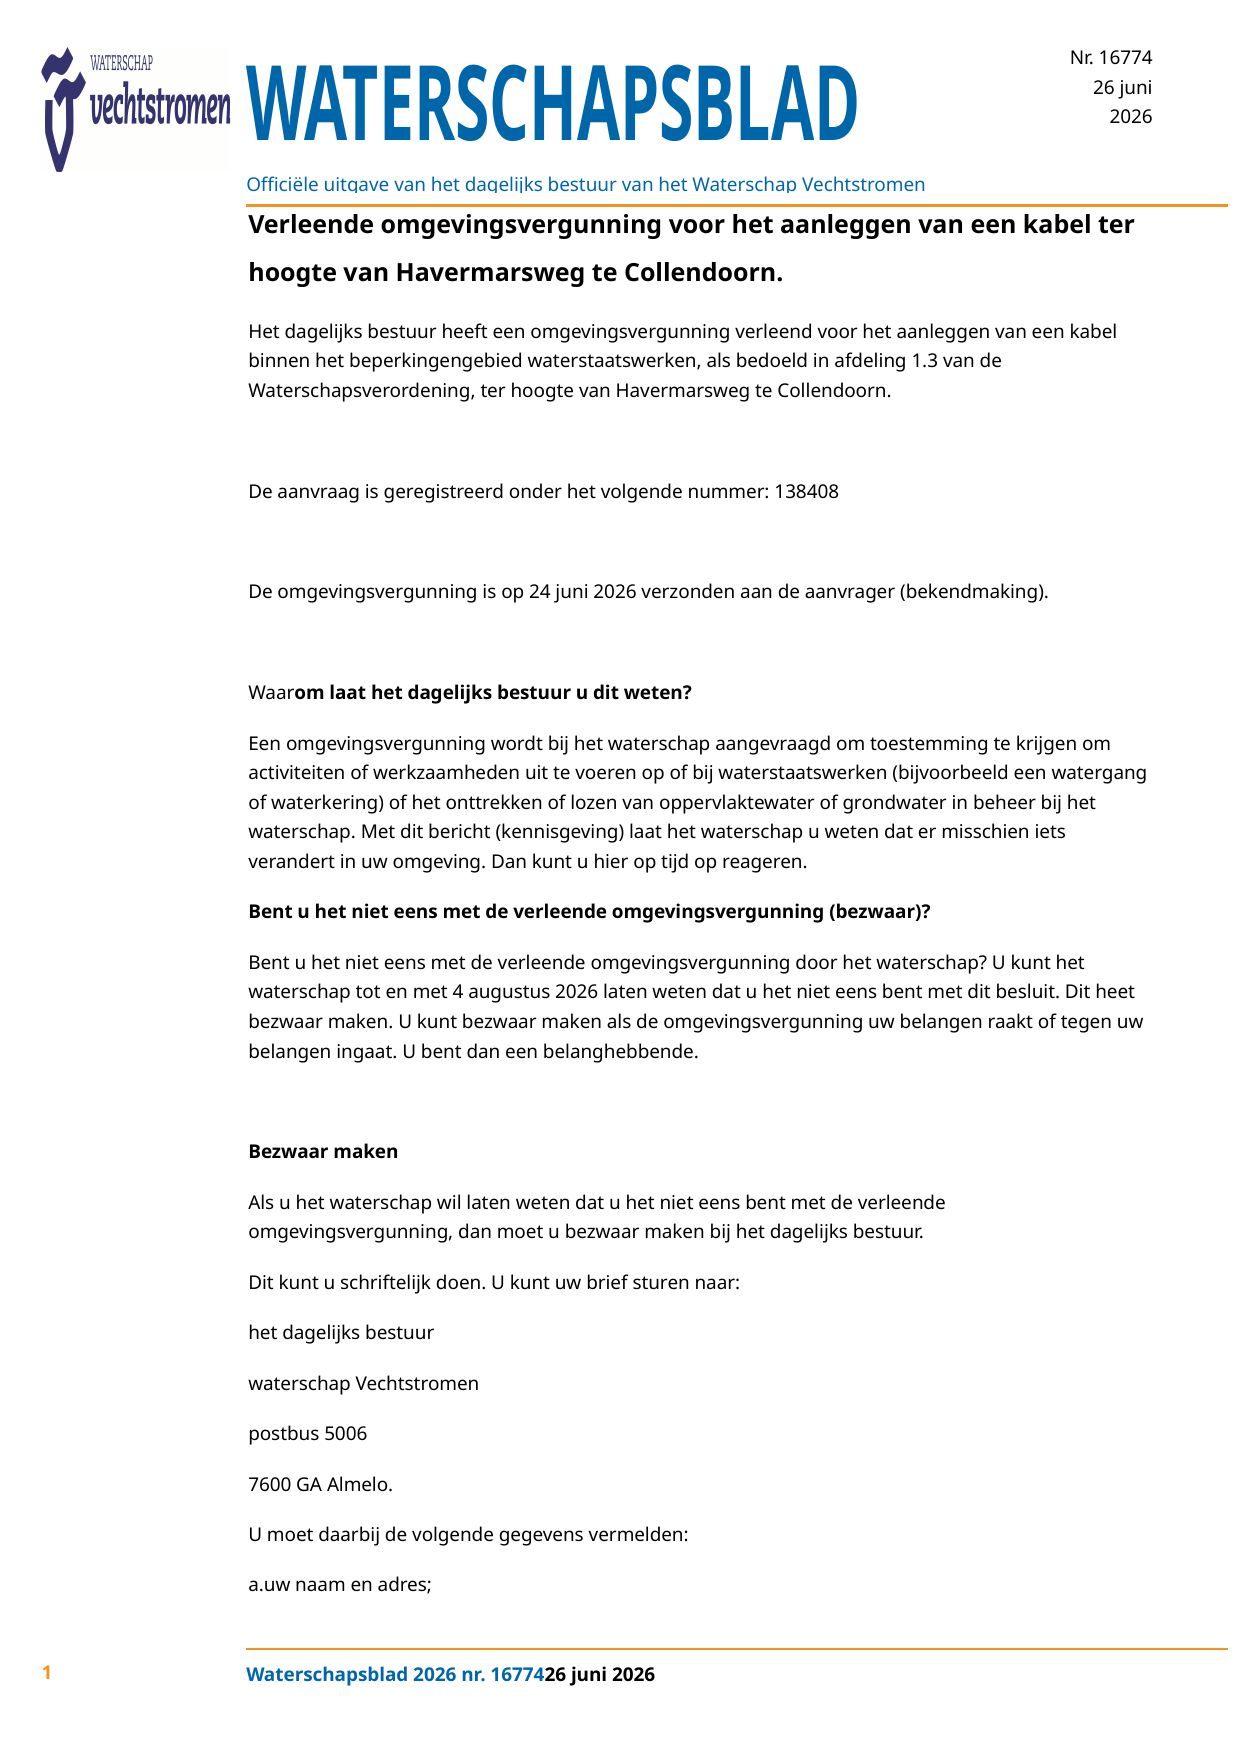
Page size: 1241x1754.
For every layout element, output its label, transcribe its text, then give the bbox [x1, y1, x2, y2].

text Bent u het niet eens met de verleende omgevingsvergunning door het waterschap? U kunt het waterschap tot en met 4 augustus 2026 laten weten dat u het niet eens bent met dit besluit. Dit heet bezwaar maken. U kunt bezwaar maken als de omgevingsvergunning uw belangen raakt of tegen uw belangen ingaat. U bent dan een belanghebbende. [248, 949, 1152, 1064]
text a.uw naam en adres; [248, 1572, 1152, 1597]
text postbus 5006 [248, 1420, 1152, 1446]
text waterschap Vechtstromen [248, 1370, 1152, 1396]
text Het dagelijks bestuur heeft een omgevingsvergunning verleend voor het aanleggen van een kabel binnen het beperkingengebied waterstaatswerken, als bedoeld in afdeling 1.3 van de Waterschapsverordening, ter hoogte van Havermarsweg te Collendoorn. [248, 318, 1152, 403]
text De aanvraag is geregistreerd onder het volgende nummer: 138408 [248, 478, 1152, 504]
text het dagelijks bestuur [248, 1319, 1152, 1345]
text Als u het waterschap wil laten weten dat u het niet eens bent met de verleende omgevingsvergunning, dan moet u bezwaar maken bij het dagelijks bestuur. [248, 1189, 1152, 1244]
text De omgevingsvergunning is op 24 juni 2026 verzonden aan de aanvrager (bekendmaking). [248, 579, 1152, 604]
text U moet daarbij de volgende gegevens vermelden: [248, 1521, 1152, 1547]
text Bezwaar maken [248, 1139, 1152, 1164]
text 7600 GA Almelo. [248, 1471, 1152, 1497]
picture [41, 47, 231, 172]
text Verleende omgevingsvergunning voor het aanleggen van een kabel ter hoogte van Havermarsweg te Collendoorn. [248, 207, 1152, 288]
text Waarom laat het dagelijks bestuur u dit weten? [248, 679, 1152, 705]
text Bent u het niet eens met de verleende omgevingsvergunning (bezwaar)? [248, 899, 1152, 924]
text Een omgevingsvergunning wordt bij het waterschap aangevraagd om toestemming te krijgen om activiteiten of werkzaamheden uit te voeren op of bij waterstaatswerken (bijvoorbeeld een watergang of waterkering) of het onttrekken of lozen van oppervlaktewater of grondwater in beheer bij het waterschap. Met dit bericht (kennisgeving) laat het waterschap u weten dat er misschien iets verandert in uw omgeving. Dan kunt u hier op tijd op reageren. [248, 730, 1152, 874]
text Dit kunt u schriftelijk doen. U kunt uw brief sturen naar: [248, 1269, 1152, 1295]
